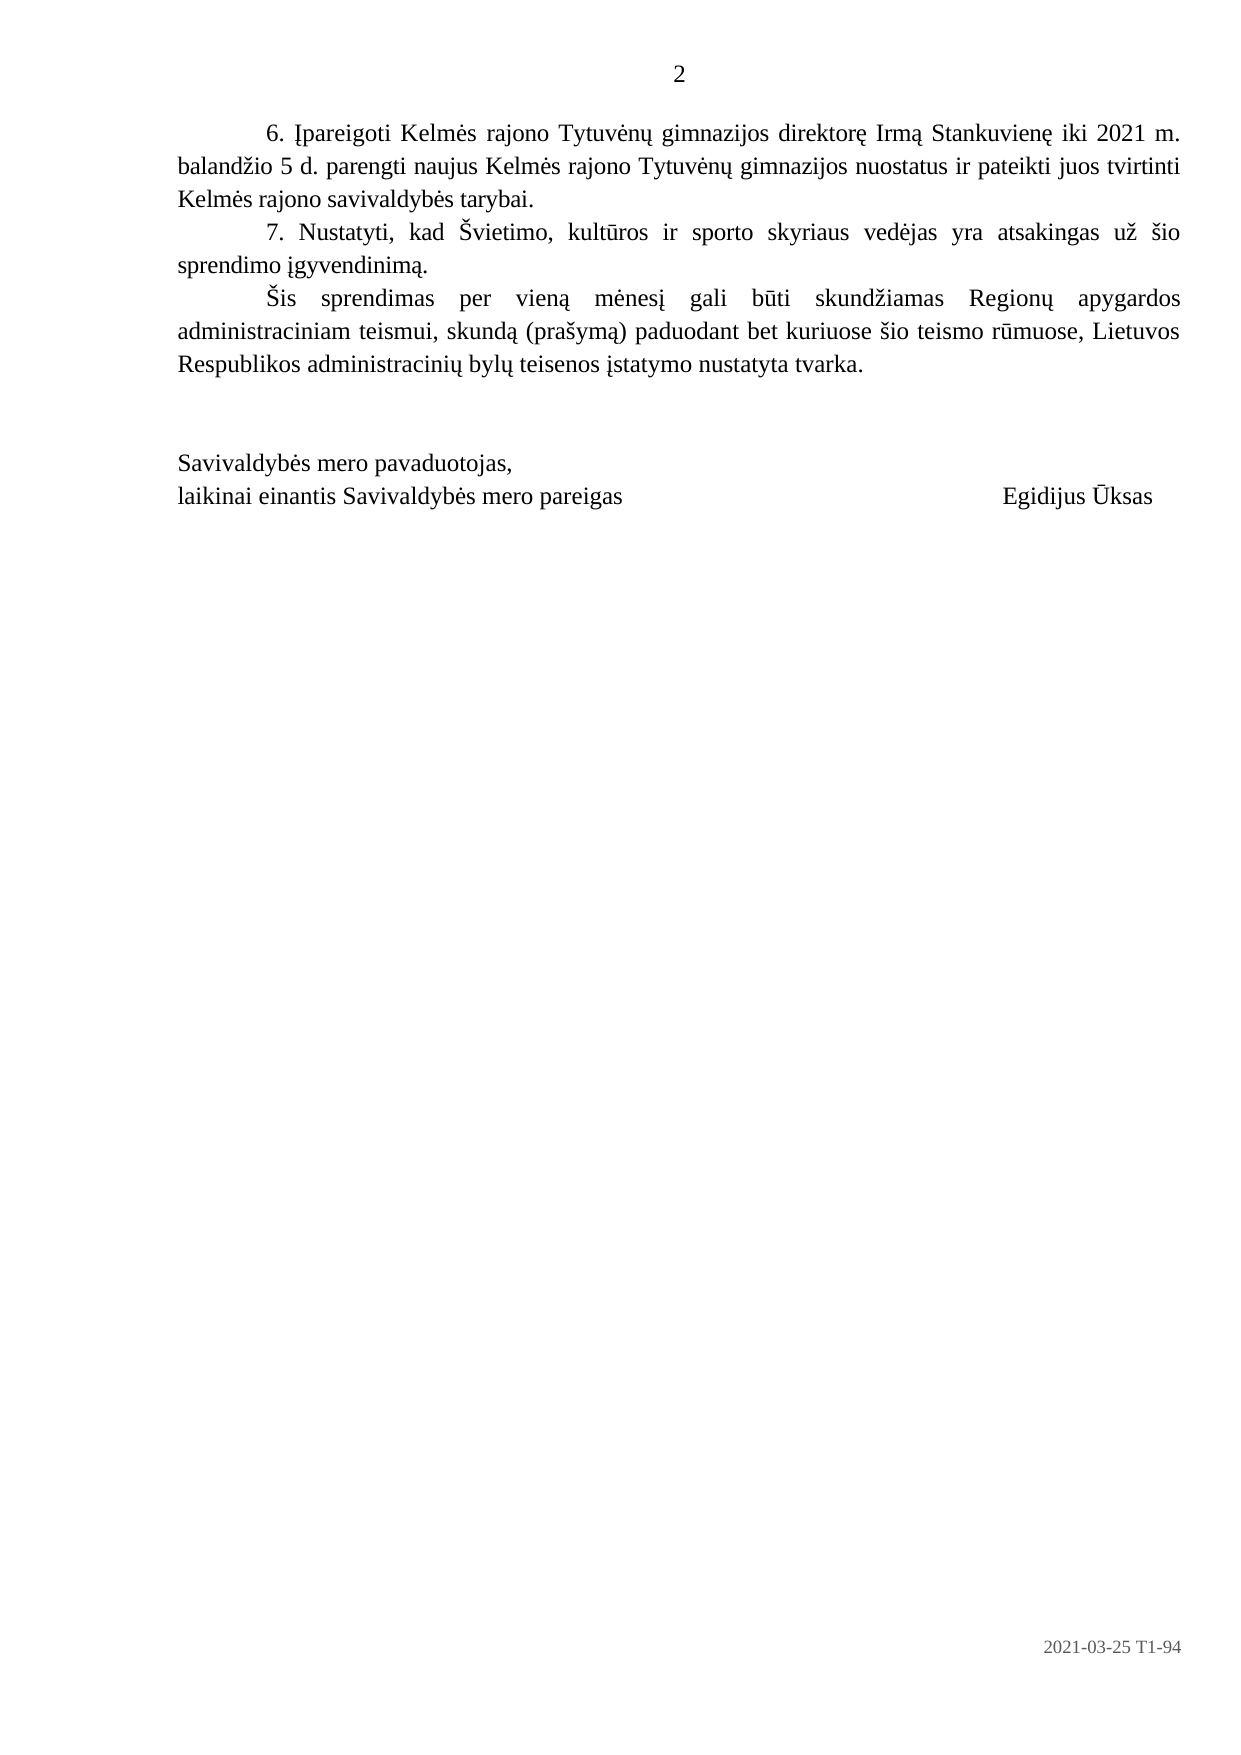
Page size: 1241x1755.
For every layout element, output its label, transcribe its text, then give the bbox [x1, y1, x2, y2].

text laikinai einantis Savivaldybės mero pareigas Egidijus Ūksas [177, 481, 1181, 510]
text Savivaldybės mero pavaduotojas, [177, 448, 1181, 477]
list 7. Nustatyti, kad Švietimo, kultūros ir sporto skyriaus vedėjas yra atsakingas už šio sprendimo įgyvendinimą. [177, 217, 1181, 279]
text Šis sprendimas per vieną mėnesį gali būti skundžiamas Regionų apygardos administraciniam teismui, skundą (prašymą) paduodant bet kuriuose šio teismo rūmuose, Lietuvos Respublikos administracinių bylų teisenos įstatymo nustatyta tvarka. [177, 283, 1181, 378]
list 6. Įpareigoti Kelmės rajono Tytuvėnų gimnazijos direktorę Irmą Stankuvienę iki 2021 m. balandžio 5 d. parengti naujus Kelmės rajono Tytuvėnų gimnazijos nuostatus ir pateikti juos tvirtinti Kelmės rajono savivaldybės tarybai. [177, 118, 1181, 213]
